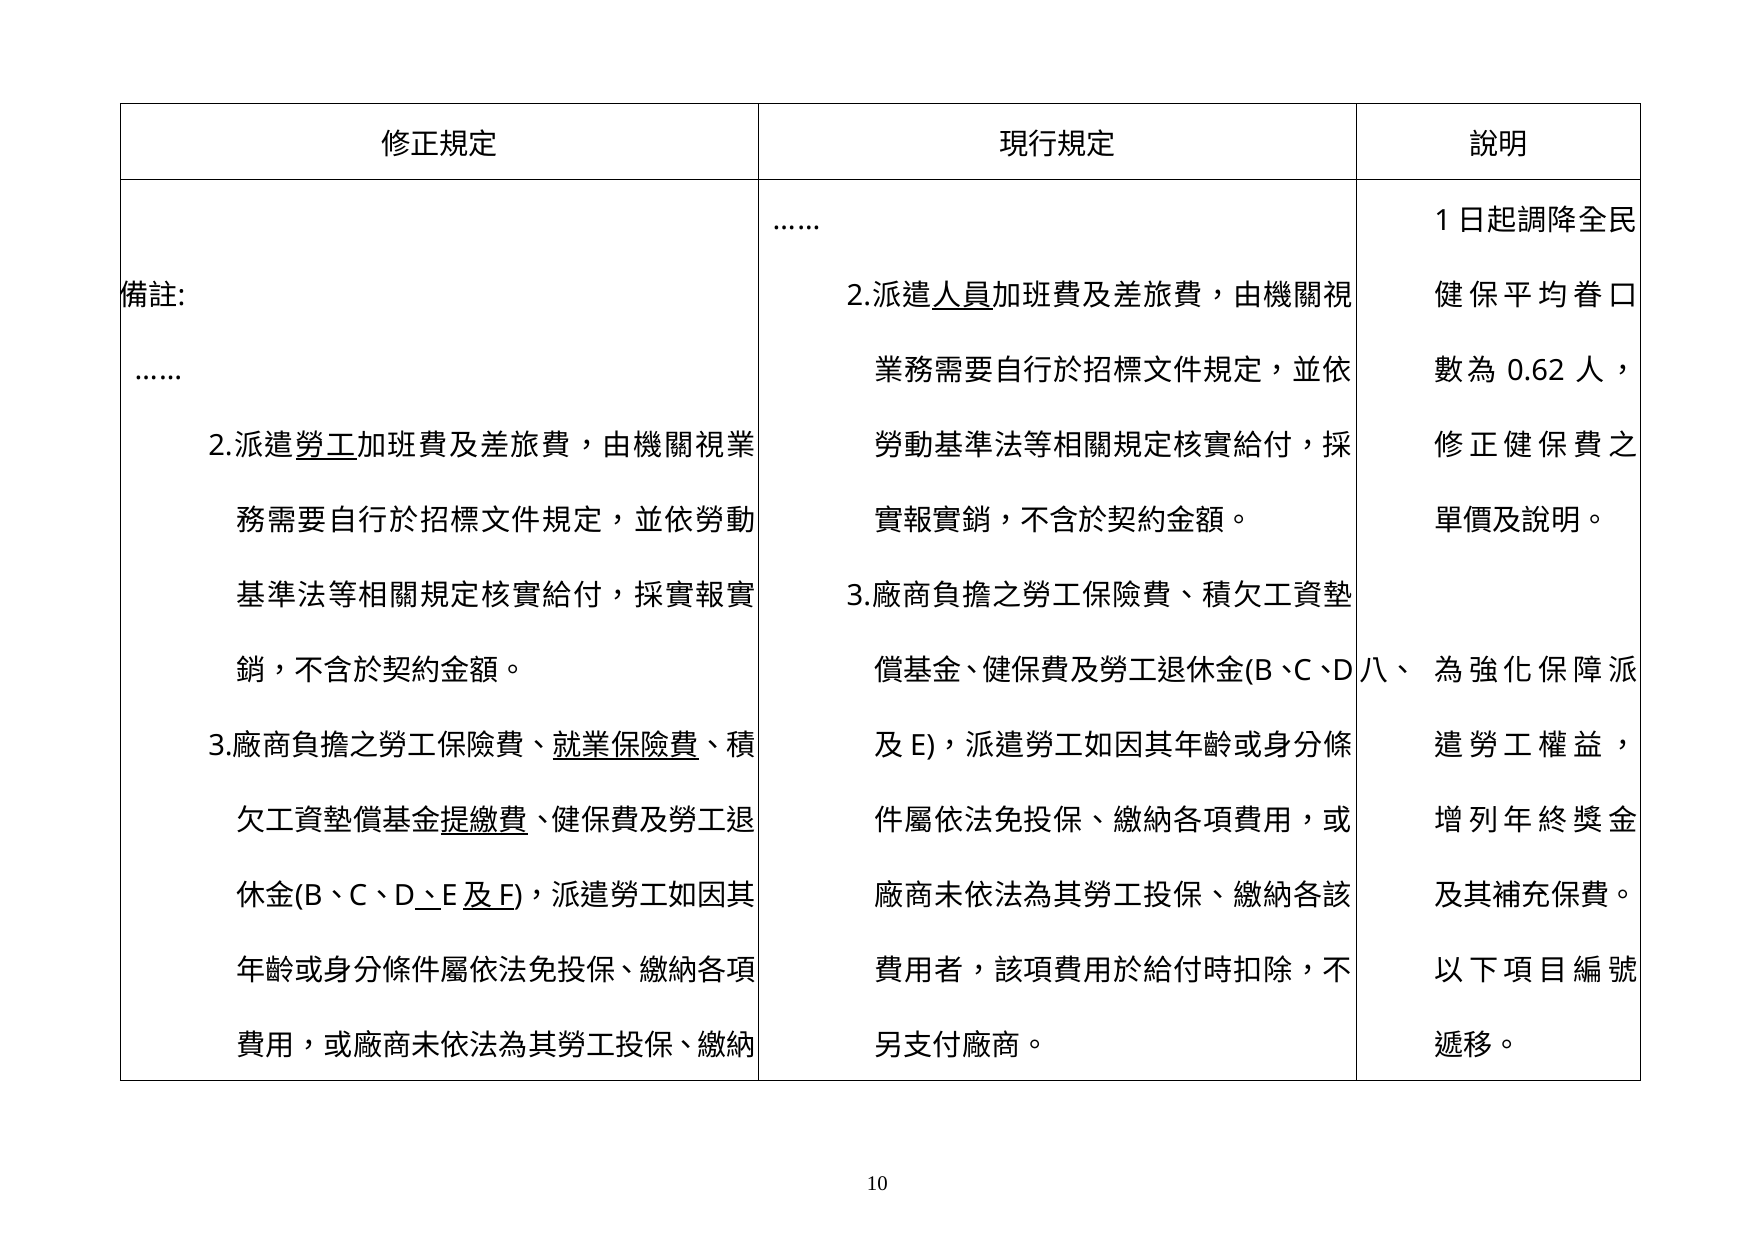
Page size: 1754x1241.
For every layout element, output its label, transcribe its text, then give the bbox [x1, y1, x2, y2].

table_cell 配合第六十點之(3)勞動派遣選項，修正範例名稱。 說明2修正與案例有關之時間資訊。 配合第六十點之(3)勞動派遣選項，酌修文字。 配合勞動部103年9月15日核定，自104年1月1日起，勞工保險普通事故保險費率按9%計算，修正勞工保險費、普通事故保險費之單價及說明。 就業保險費係依據就業保險法，與勞工保險費係依據勞工保險條例有別，爰單獨移列至C項，以下項次遞移。 修正積欠工資墊償基金項目名稱。 配合衛生福利部中央健康保險署103年12月23日公告，104年1月1日起調降全民健保平均眷口數為0.62人，修正健保費之單價及說明。 為強化保障派遣勞工權益，增列年終獎金及其補充保費。以下項目編號遞移。 配合增列就業保險費、年終獎金及其補充保費，修正機關預列費用欄位。 備註2及3酌修文字。 [1357, 180, 1640, 1080]
table_cell 備註: …… 2.派遣勞工加班費及差旅費，由機關視業務需要自行於招標文件規定，並依勞動基準法等相關規定核實給付，採實報實銷，不含於契約金額。 3.廠商負擔之勞工保險費、就業保險費、積欠工資墊償基金提繳費、健保費及勞工退休金(B、C、D、E及F)，派遣勞工如因其年齡或身分條件屬依法免投保、繳納各項費用，或廠商未依法為其勞工投保、繳納 [121, 180, 758, 1080]
table_header 說明 [1357, 104, 1640, 179]
table_header 現行規定 [759, 104, 1356, 179]
table_header 修正規定 [121, 104, 758, 179]
table_cell …… 2.派遣人員加班費及差旅費，由機關視業務需要自行於招標文件規定，並依勞動基準法等相關規定核實給付，採實報實銷，不含於契約金額。 3.廠商負擔之勞工保險費、積欠工資墊償基金、健保費及勞工退休金(B、C、D及E)，派遣勞工如因其年齡或身分條件屬依法免投保、繳納各項費用，或廠商未依法為其勞工投保、繳納各該費用者，該項費用於給付時扣除，不另支付廠商。 [759, 180, 1356, 1080]
